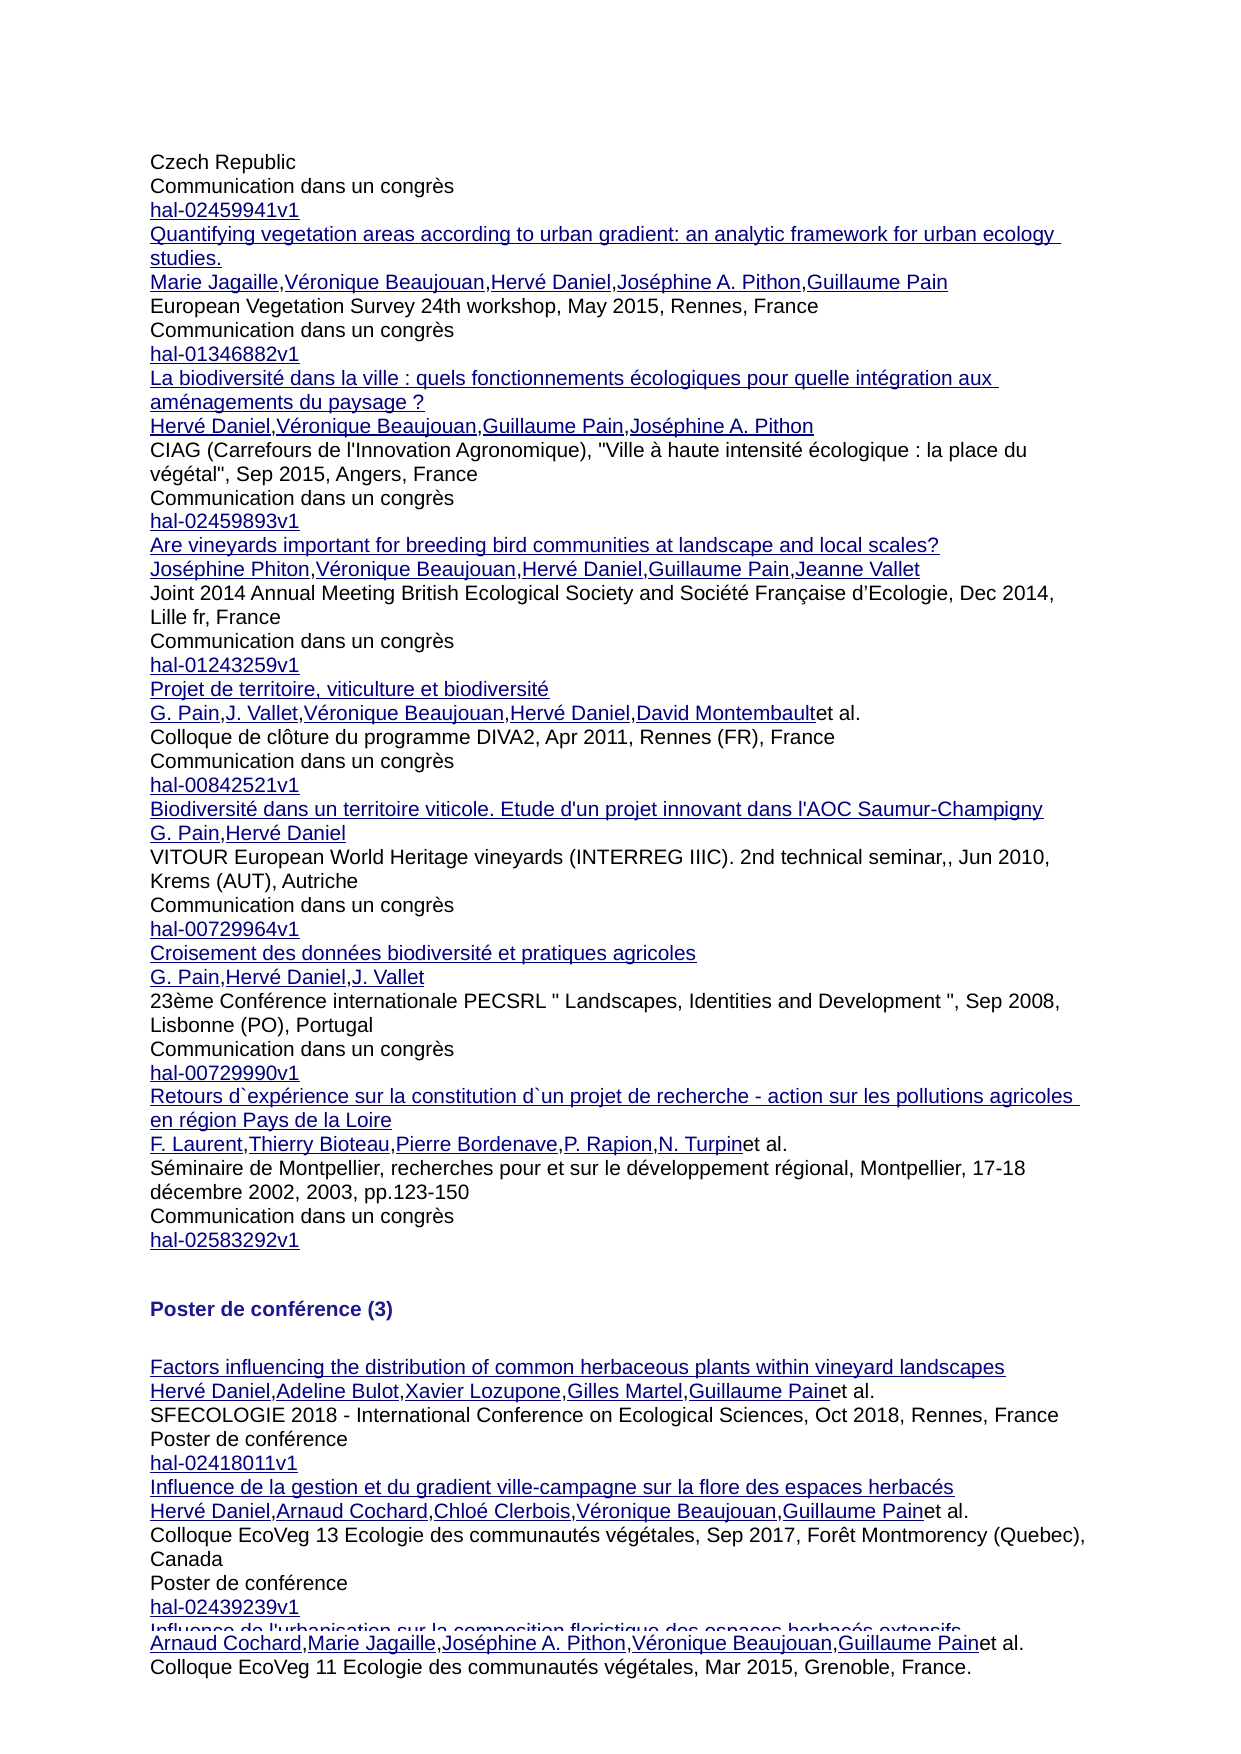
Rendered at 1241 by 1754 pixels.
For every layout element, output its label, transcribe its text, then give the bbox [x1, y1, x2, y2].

table_cell Influence de la gestion et du gradient ville-campagne sur la flore des espaces herbacés Hervé Daniel,Arnaud Cochard,Chloé Clerbois,Véronique Beaujouan,Guillaume Painet al. Colloque EcoVeg 13 Ecologie des communautés végétales, Sep 2017, Forêt Montmorency (Quebec), Canada Poster de conférence hal-02439239v1 [150, 1475, 1090, 1619]
table_cell Retours d`expérience sur la constitution d`un projet de recherche - action sur les pollutions agricoles en région Pays de la Loire F. Laurent,Thierry Bioteau,Pierre Bordenave,P. Rapion,N. Turpinet al. Séminaire de Montpellier, recherches pour et sur le développement régional, Montpellier, 17-18 décembre 2002, 2003, pp.123-150 Communication dans un congrès hal-02583292v1 [150, 1084, 1090, 1252]
subtitle Poster de conférence (3) [150, 1297, 1090, 1321]
table_cell Biodiversité dans un territoire viticole. Etude d'un projet innovant dans l'AOC Saumur-Champigny G. Pain,Hervé Daniel VITOUR European World Heritage vineyards (INTERREG IIIC). 2nd technical seminar,, Jun 2010, Krems (AUT), Autriche Communication dans un congrès hal-00729964v1 [150, 797, 1090, 941]
table_cell Influence de l'urbanisation sur la composition floristique des espaces herbacés extensifs Arnaud Cochard,Marie Jagaille,Joséphine A. Pithon,Véronique Beaujouan,Guillaume Painet al. Colloque EcoVeg 11 Ecologie des communautés végétales, Mar 2015, Grenoble, France. [150, 1619, 1090, 1679]
table_cell Projet de territoire, viticulture et biodiversité G. Pain,J. Vallet,Véronique Beaujouan,Hervé Daniel,David Montembaultet al. Colloque de clôture du programme DIVA2, Apr 2011, Rennes (FR), France Communication dans un congrès hal-00842521v1 [150, 677, 1090, 797]
table_cell La biodiversité dans la ville : quels fonctionnements écologiques pour quelle intégration aux aménagements du paysage ? Hervé Daniel,Véronique Beaujouan,Guillaume Pain,Joséphine A. Pithon CIAG (Carrefours de l'Innovation Agronomique), "Ville à haute intensité écologique : la place du végétal", Sep 2015, Angers, France Communication dans un congrès hal-02459893v1 [150, 366, 1090, 533]
table_header Factors influencing the distribution of common herbaceous plants within vineyard landscapes Hervé Daniel,Adeline Bulot,Xavier Lozupone,Gilles Martel,Guillaume Painet al. SFECOLOGIE 2018 - International Conference on Ecological Sciences, Oct 2018, Rennes, France Poster de conférence hal-02418011v1 [150, 1355, 1090, 1475]
table_cell Quantifying vegetation areas according to urban gradient: an analytic framework for urban ecology studies. Marie Jagaille,Véronique Beaujouan,Hervé Daniel,Joséphine A. Pithon,Guillaume Pain European Vegetation Survey 24th workshop, May 2015, Rennes, France Communication dans un congrès hal-01346882v1 [150, 222, 1090, 366]
table_cell Are vineyards important for breeding bird communities at landscape and local scales? Joséphine Phiton,Véronique Beaujouan,Hervé Daniel,Guillaume Pain,Jeanne Vallet Joint 2014 Annual Meeting British Ecological Society and Société Française d’Ecologie, Dec 2014, Lille fr, France Communication dans un congrès hal-01243259v1 [150, 533, 1090, 677]
table_cell Croisement des données biodiversité et pratiques agricoles G. Pain,Hervé Daniel,J. Vallet 23ème Conférence internationale PECSRL " Landscapes, Identities and Development ", Sep 2008, Lisbonne (PO), Portugal Communication dans un congrès hal-00729990v1 [150, 941, 1090, 1084]
table_cell Czech Republic Communication dans un congrès hal-02459941v1 [150, 150, 1090, 222]
